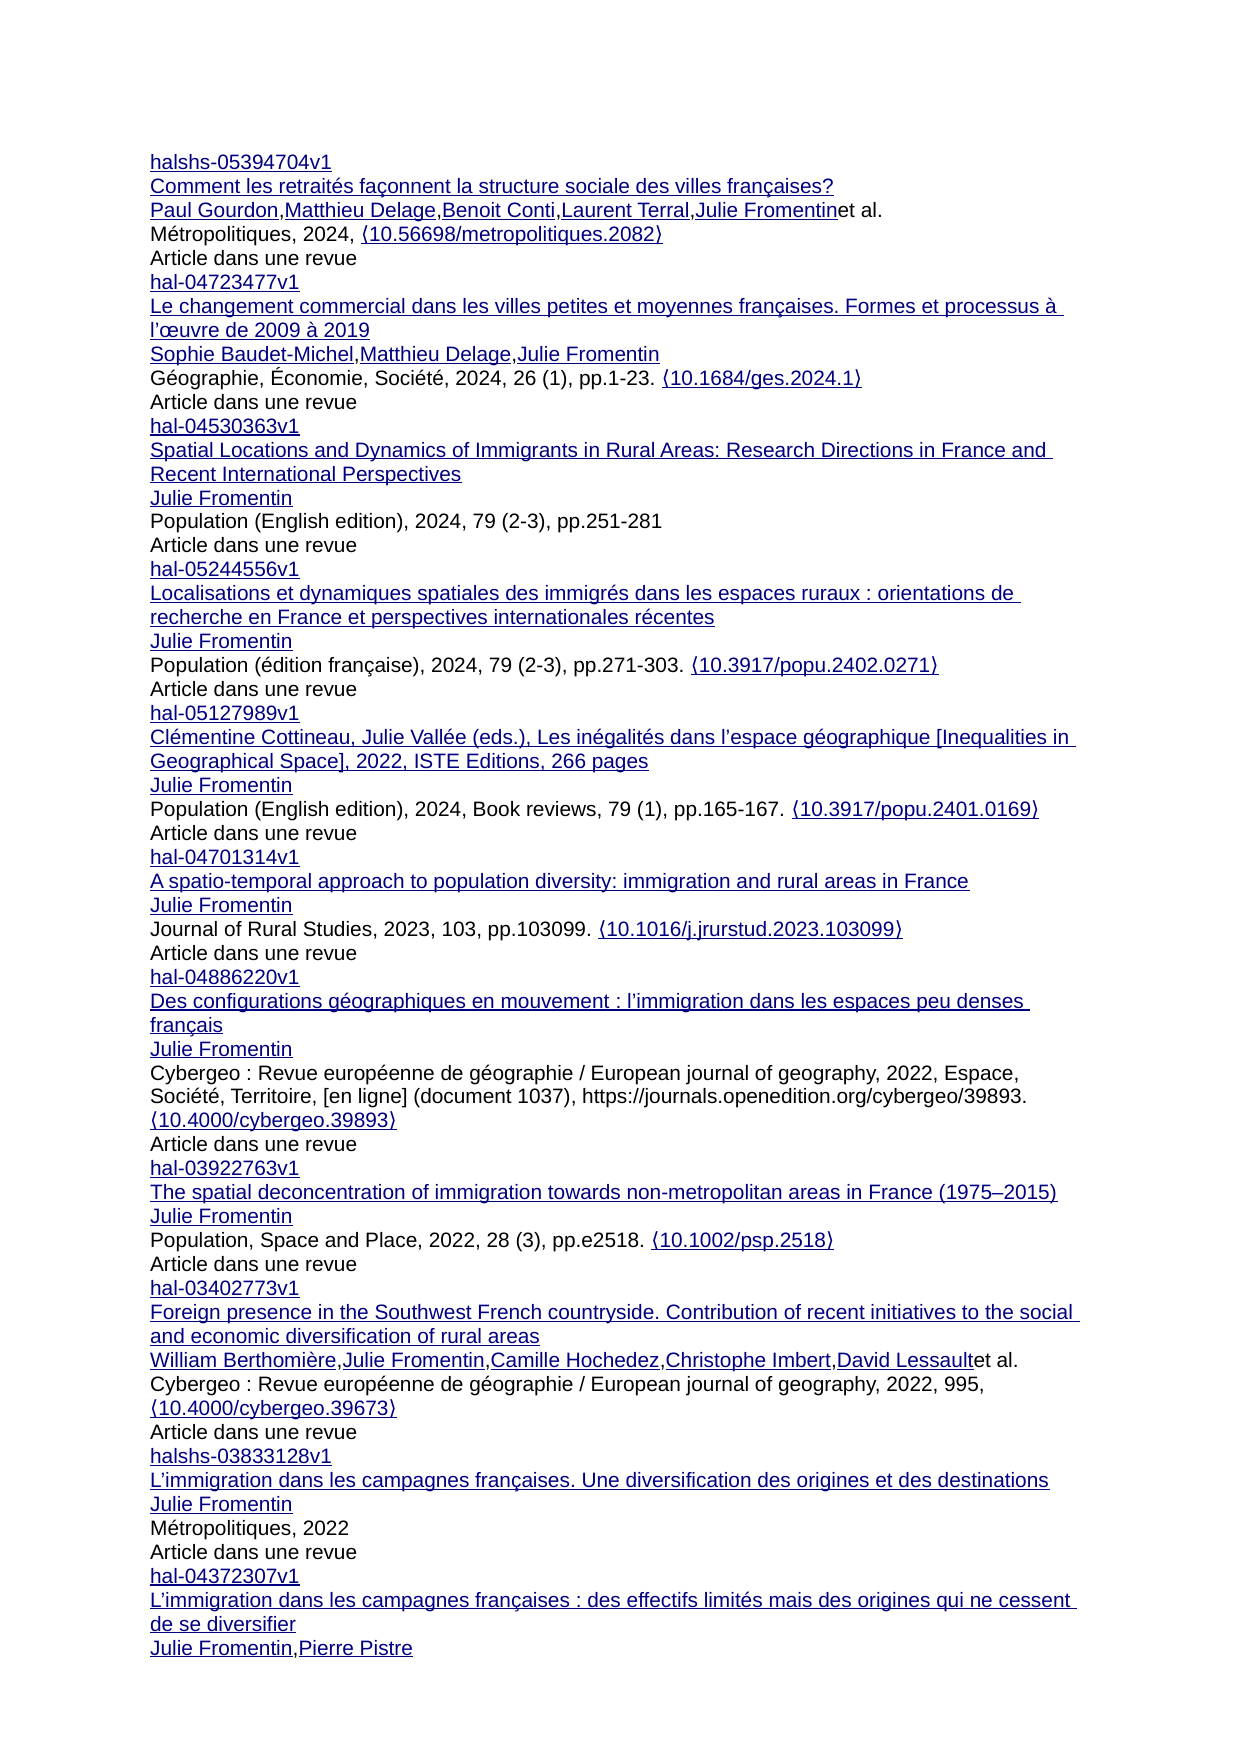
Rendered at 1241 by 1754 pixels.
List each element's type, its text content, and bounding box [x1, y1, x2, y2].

table_cell Clémentine Cottineau, Julie Vallée (eds.), Les inégalités dans l’espace géographique [Inequalities in Geographical Space], 2022, ISTE Editions, 266 pages Julie Fromentin Population (English edition), 2024, Book reviews, 79 (1), pp.165-167. ⟨10.3917/popu.2401.0169⟩ Article dans une revue hal-04701314v1 [150, 725, 1090, 869]
table_cell Comment les retraités façonnent la structure sociale des villes françaises? Paul Gourdon,Matthieu Delage,Benoit Conti,Laurent Terral,Julie Fromentinet al. Métropolitiques, 2024, ⟨10.56698/metropolitiques.2082⟩ Article dans une revue hal-04723477v1 [150, 174, 1090, 294]
table_cell The spatial deconcentration of immigration towards non-metropolitan areas in France (1975–2015) Julie Fromentin Population, Space and Place, 2022, 28 (3), pp.e2518. ⟨10.1002/psp.2518⟩ Article dans une revue hal-03402773v1 [150, 1180, 1090, 1300]
table_cell Localisations et dynamiques spatiales des immigrés dans les espaces ruraux : orientations de recherche en France et perspectives internationales récentes Julie Fromentin Population (édition française), 2024, 79 (2-3), pp.271-303. ⟨10.3917/popu.2402.0271⟩ Article dans une revue hal-05127989v1 [150, 581, 1090, 725]
table_cell L’immigration dans les campagnes françaises : des effectifs limités mais des origines qui ne cessent de se diversifier Julie Fromentin,Pierre Pistre [150, 1588, 1090, 1659]
table_cell Spatial Locations and Dynamics of Immigrants in Rural Areas: Research Directions in France and Recent International Perspectives Julie Fromentin Population (English edition), 2024, 79 (2-3), pp.251-281 Article dans une revue hal-05244556v1 [150, 438, 1090, 581]
table_cell A spatio-temporal approach to population diversity: immigration and rural areas in France Julie Fromentin Journal of Rural Studies, 2023, 103, pp.103099. ⟨10.1016/j.jrurstud.2023.103099⟩ Article dans une revue hal-04886220v1 [150, 869, 1090, 988]
table_cell Le changement commercial dans les villes petites et moyennes françaises. Formes et processus à l’œuvre de 2009 à 2019 Sophie Baudet-Michel,Matthieu Delage,Julie Fromentin Géographie, Économie, Société, 2024, 26 (1), pp.1-23. ⟨10.1684/ges.2024.1⟩ Article dans une revue hal-04530363v1 [150, 294, 1090, 437]
table_cell Des configurations géographiques en mouvement : l’immigration dans les espaces peu denses français Julie Fromentin Cybergeo : Revue européenne de géographie / European journal of geography, 2022, Espace, Société, Territoire, [en ligne] (document 1037), https://journals.openedition.org/cybergeo/39893. ⟨10.4000/cybergeo.39893⟩ Article dans une revue hal-03922763v1 [150, 989, 1090, 1180]
table_cell Foreign presence in the Southwest French countryside. Contribution of recent initiatives to the social and economic diversification of rural areas William Berthomière,Julie Fromentin,Camille Hochedez,Christophe Imbert,David Lessaultet al. Cybergeo : Revue européenne de géographie / European journal of geography, 2022, 995, ⟨10.4000/cybergeo.39673⟩ Article dans une revue halshs-03833128v1 [150, 1300, 1090, 1468]
table_cell L’immigration dans les campagnes françaises. Une diversification des origines et des destinations Julie Fromentin Métropolitiques, 2022 Article dans une revue hal-04372307v1 [150, 1468, 1090, 1587]
table_header halshs-05394704v1 [150, 150, 1090, 174]
